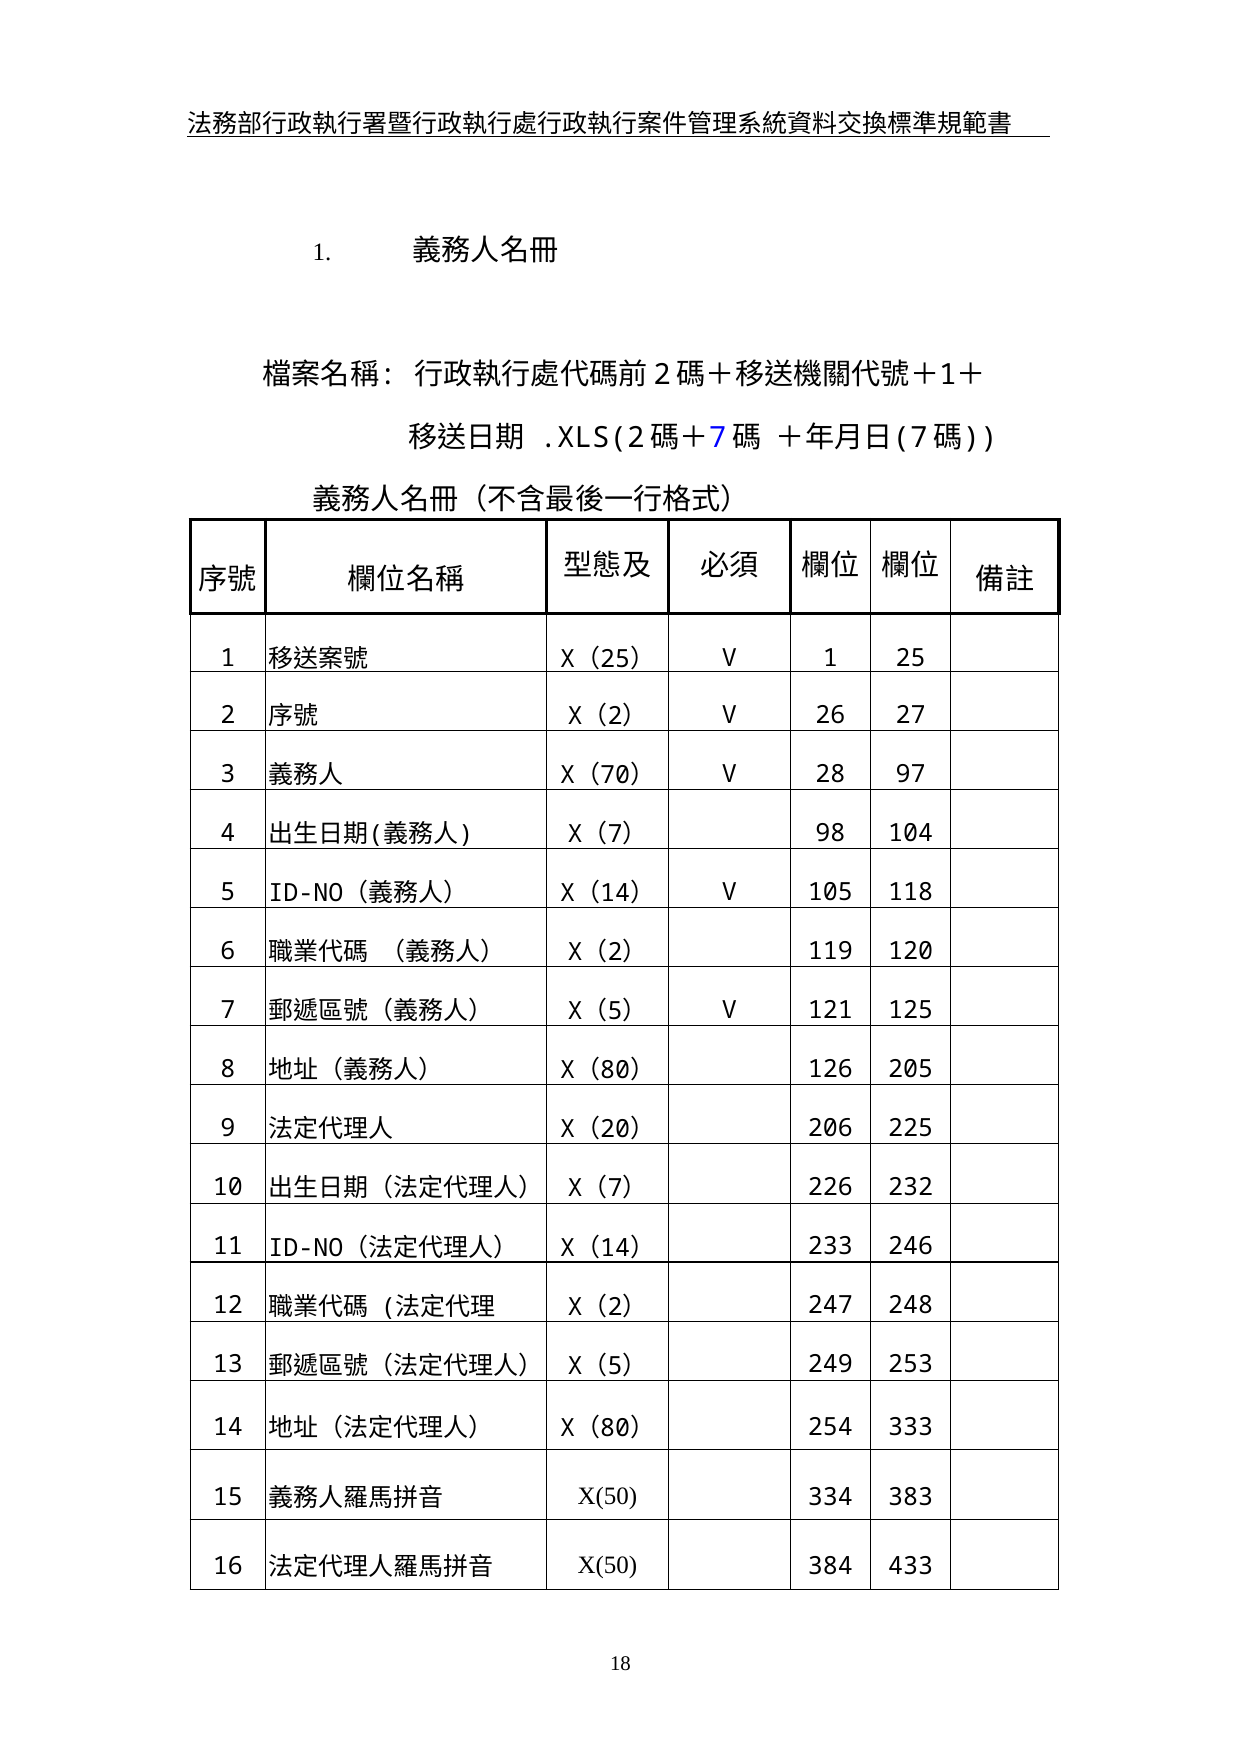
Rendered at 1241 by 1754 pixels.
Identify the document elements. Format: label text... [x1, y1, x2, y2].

table_cell [669, 1026, 790, 1084]
table_cell X（2） [547, 672, 668, 730]
table_cell 246 [871, 1204, 950, 1261]
table_header 序號 [192, 521, 264, 612]
table_cell 26 [791, 672, 870, 730]
table_cell [669, 1322, 790, 1379]
table_cell 16 [191, 1520, 265, 1589]
table_cell 職業代碼 (法定代理人） [266, 1263, 546, 1321]
table_cell 206 [791, 1085, 870, 1143]
table_cell 2 [191, 672, 265, 730]
table_cell 9 [191, 1085, 265, 1143]
table_cell [951, 1263, 1058, 1321]
table_cell [669, 1085, 790, 1143]
table_cell V [669, 967, 790, 1025]
table_cell 1 [791, 615, 870, 671]
table_cell 6 [191, 908, 265, 966]
table_cell 125 [871, 967, 950, 1025]
table_cell X（20） [547, 1085, 668, 1143]
table_cell 13 [191, 1322, 265, 1379]
table_cell 25 [871, 615, 950, 671]
table_cell [951, 1520, 1058, 1589]
table_cell 法定代理人羅馬拼音 [266, 1520, 546, 1589]
table_cell 225 [871, 1085, 950, 1143]
table_cell [951, 1204, 1058, 1261]
table_cell X（7） [547, 1144, 668, 1202]
table_cell 248 [871, 1263, 950, 1321]
table_cell 1 [191, 615, 265, 671]
table_cell 105 [791, 849, 870, 907]
table_cell 120 [871, 908, 950, 966]
table_cell 8 [191, 1026, 265, 1084]
table_cell 地址（法定代理人） [266, 1381, 546, 1449]
table_cell 118 [871, 849, 950, 907]
table_header 欄位 迄 [871, 521, 950, 612]
table_cell X（70） [547, 731, 668, 789]
table_cell [951, 908, 1058, 966]
table_header 必須 輸入 [670, 521, 789, 612]
table_cell 職業代碼 （義務人） [266, 908, 546, 966]
table_cell ID-NO（義務人） [266, 849, 546, 907]
table_cell X（5） [547, 967, 668, 1025]
table_cell [951, 849, 1058, 907]
table_cell X（5） [547, 1322, 668, 1379]
table_cell 433 [871, 1520, 950, 1589]
table_cell 11 [191, 1204, 265, 1261]
table_cell X（80） [547, 1026, 668, 1084]
table_cell 119 [791, 908, 870, 966]
table_cell [951, 1144, 1058, 1202]
table_cell 10 [191, 1144, 265, 1202]
table_cell 232 [871, 1144, 950, 1202]
table_cell 移送案號 [266, 615, 546, 671]
table_cell 121 [791, 967, 870, 1025]
table_cell [669, 1144, 790, 1202]
table_cell X（2） [547, 908, 668, 966]
table_cell 3 [191, 731, 265, 789]
table_cell 14 [191, 1381, 265, 1449]
table_cell 28 [791, 731, 870, 789]
text 檔案名稱: 行政執行處代碼前2碼＋移送機關代號＋1＋ 移送日期 .XLS(2碼＋7碼 ＋年月日(7碼)) [262, 330, 1053, 455]
table_cell X（14） [547, 849, 668, 907]
table_cell X（25） [547, 615, 668, 671]
table_cell 253 [871, 1322, 950, 1379]
table_cell 254 [791, 1381, 870, 1449]
text 義務人名冊（不含最後一行格式） [312, 455, 1053, 518]
table_cell 4 [191, 790, 265, 848]
table_cell 97 [871, 731, 950, 789]
table_cell 104 [871, 790, 950, 848]
table_cell [669, 1381, 790, 1449]
table_cell 出生日期(義務人) [266, 790, 546, 848]
table_cell 12 [191, 1263, 265, 1321]
table_cell 15 [191, 1450, 265, 1519]
table_cell X（7） [547, 790, 668, 848]
table_cell [951, 1450, 1058, 1519]
table_cell [669, 908, 790, 966]
table_cell 334 [791, 1450, 870, 1519]
table_cell ID-NO（法定代理人） [266, 1204, 546, 1261]
table_cell 法定代理人 [266, 1085, 546, 1143]
table_cell X（80） [547, 1381, 668, 1449]
table_cell 383 [871, 1450, 950, 1519]
table_cell [669, 1204, 790, 1261]
table_cell 233 [791, 1204, 870, 1261]
table_cell X(50) [547, 1450, 668, 1519]
table_cell [669, 790, 790, 848]
table_header 欄位 起 [792, 521, 870, 612]
table_header 型態及 長度 [548, 521, 667, 612]
table_cell 7 [191, 967, 265, 1025]
table_cell 序號 [266, 672, 546, 730]
table_cell 郵遞區號（法定代理人） [266, 1322, 546, 1379]
table_cell [951, 672, 1058, 730]
table_cell [669, 1520, 790, 1589]
table_header 備註 [951, 521, 1057, 612]
table_cell 義務人 [266, 731, 546, 789]
table_header 欄位名稱 [267, 521, 545, 612]
table_cell 226 [791, 1144, 870, 1202]
list 義務人名冊 [312, 205, 1053, 268]
table_cell X（14） [547, 1204, 668, 1261]
table_cell [951, 790, 1058, 848]
table_cell [951, 731, 1058, 789]
table_cell 333 [871, 1381, 950, 1449]
table_cell V [669, 615, 790, 671]
table_cell 郵遞區號（義務人） [266, 967, 546, 1025]
table_cell [669, 1450, 790, 1519]
table_cell V [669, 849, 790, 907]
table_cell 地址（義務人） [266, 1026, 546, 1084]
table_cell [951, 1026, 1058, 1084]
table_cell 205 [871, 1026, 950, 1084]
table_cell 249 [791, 1322, 870, 1379]
table_cell V [669, 672, 790, 730]
table_cell [951, 1381, 1058, 1449]
table_cell 義務人羅馬拼音 [266, 1450, 546, 1519]
table_cell 247 [791, 1263, 870, 1321]
table_cell [951, 615, 1058, 671]
table_cell V [669, 731, 790, 789]
table_cell 5 [191, 849, 265, 907]
table_cell X(50) [547, 1520, 668, 1589]
table_cell [951, 967, 1058, 1025]
table_cell [951, 1322, 1058, 1379]
table_cell [669, 1263, 790, 1321]
table_cell 出生日期（法定代理人） [266, 1144, 546, 1202]
table_cell 126 [791, 1026, 870, 1084]
table_cell 27 [871, 672, 950, 730]
table_cell 98 [791, 790, 870, 848]
table_cell 384 [791, 1520, 870, 1589]
table_cell X（2） [547, 1263, 668, 1321]
table_cell [951, 1085, 1058, 1143]
